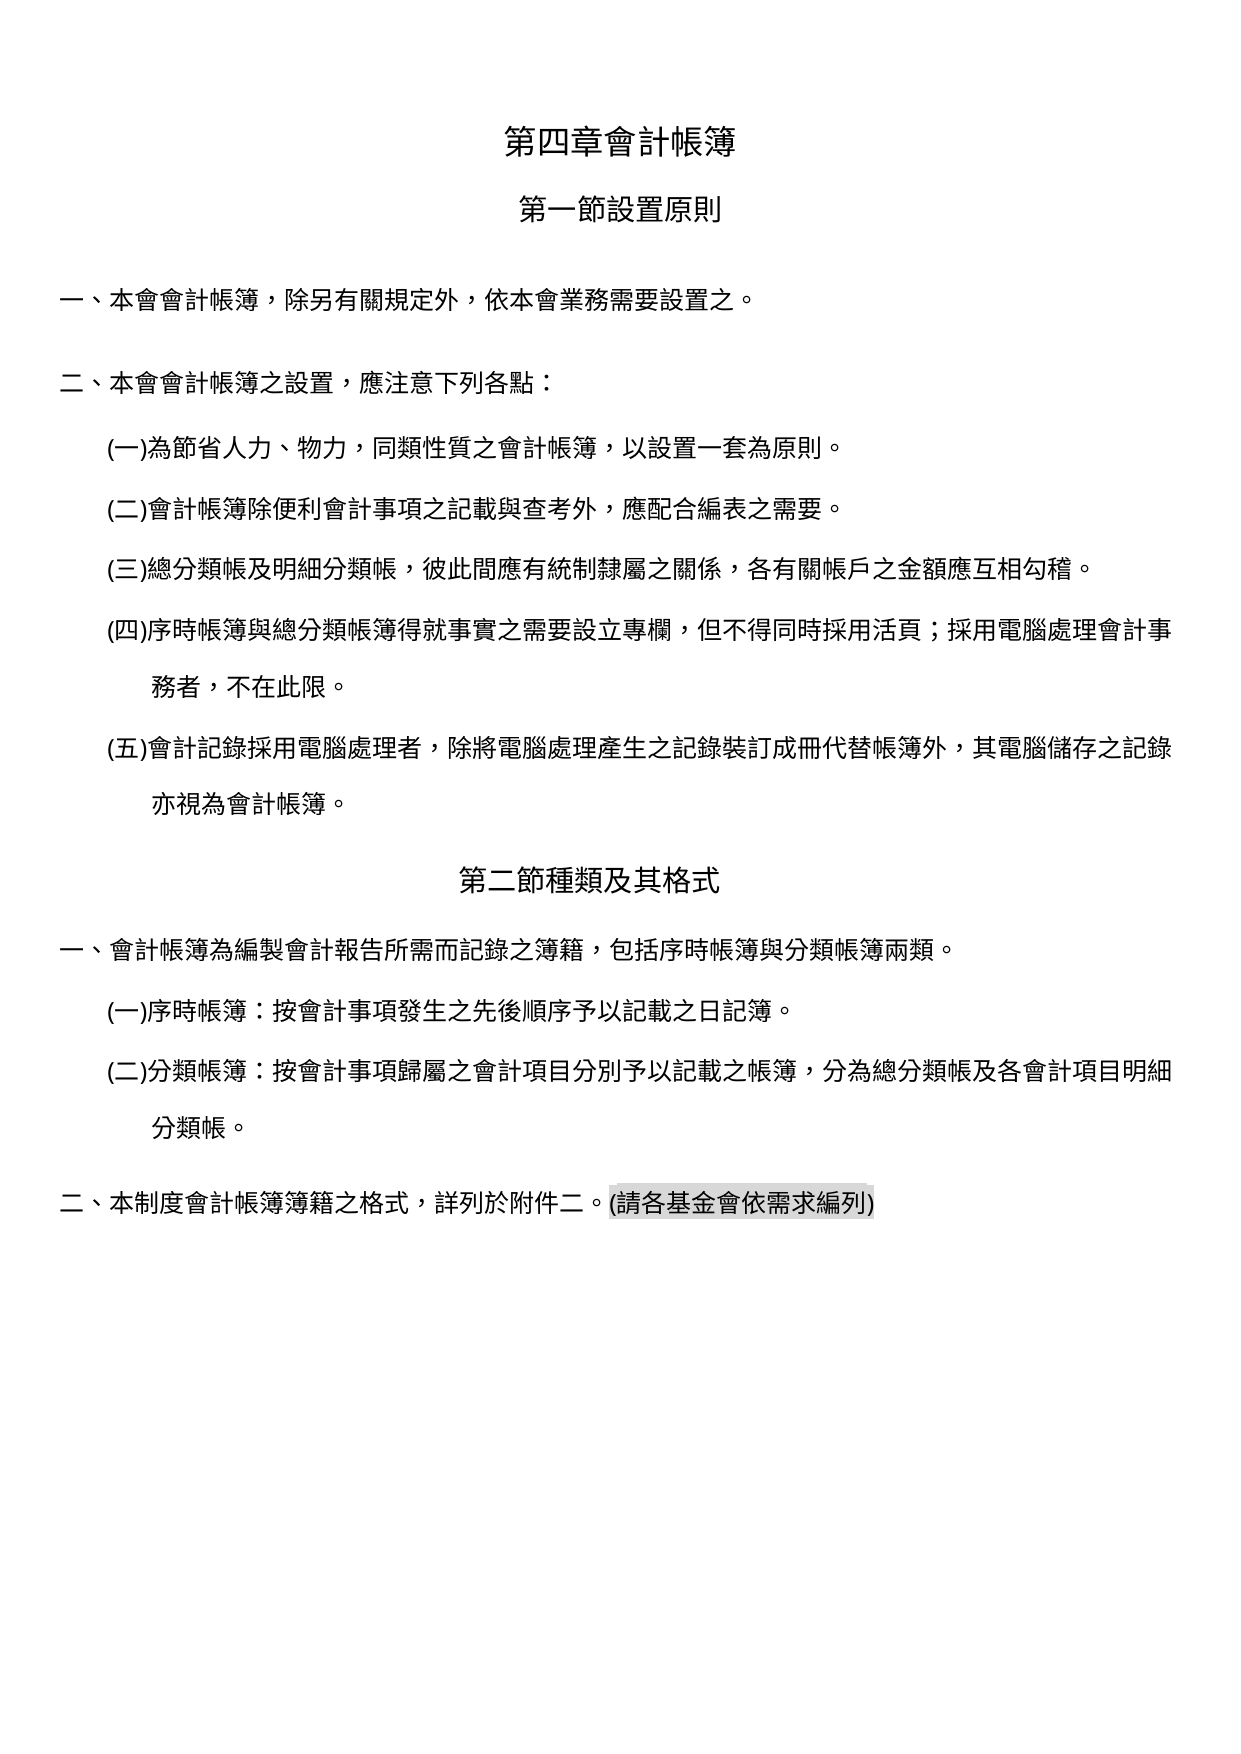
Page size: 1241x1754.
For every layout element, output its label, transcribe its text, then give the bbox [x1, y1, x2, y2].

text 第一節設置原則 [59, 187, 1182, 229]
text 一、會計帳簿為編製會計報告所需而記錄之簿籍，包括序時帳簿與分類帳簿兩類。 [59, 930, 1182, 966]
text (二)分類帳簿：按會計事項歸屬之會計項目分別予以記載之帳簿，分為總分類帳及各會計項目明細分類帳。 [107, 1052, 1184, 1144]
text (一)序時帳簿：按會計事項發生之先後順序予以記載之日記簿。 [107, 991, 1184, 1027]
text 二、本會會計帳簿之設置，應注意下列各點： [59, 364, 1182, 400]
text (五)會計記錄採用電腦處理者，除將電腦處理產生之記錄裝訂成冊代替帳簿外，其電腦儲存之記錄亦視為會計帳簿。 [107, 728, 1184, 821]
subtitle 第四章會計帳簿 [48, 121, 1193, 163]
text 二、本制度會計帳簿簿籍之格式，詳列於附件二。(請各基金會依需求編列) [59, 1183, 1194, 1219]
text (二)會計帳簿除便利會計事項之記載與查考外，應配合編表之需要。 [107, 489, 1184, 525]
text (四)序時帳簿與總分類帳簿得就事實之需要設立專欄，但不得同時採用活頁；採用電腦處理會計事務者，不在此限。 [107, 611, 1184, 703]
subtitle 第二節種類及其格式 [98, 858, 1080, 900]
text (一)為節省人力、物力，同類性質之會計帳簿，以設置一套為原則。 [107, 428, 1184, 464]
text 一、本會會計帳簿，除另有關規定外，依本會業務需要設置之。 [59, 280, 1182, 317]
text (三)總分類帳及明細分類帳，彼此間應有統制隸屬之關係，各有關帳戶之金額應互相勾稽。 [107, 550, 1184, 586]
